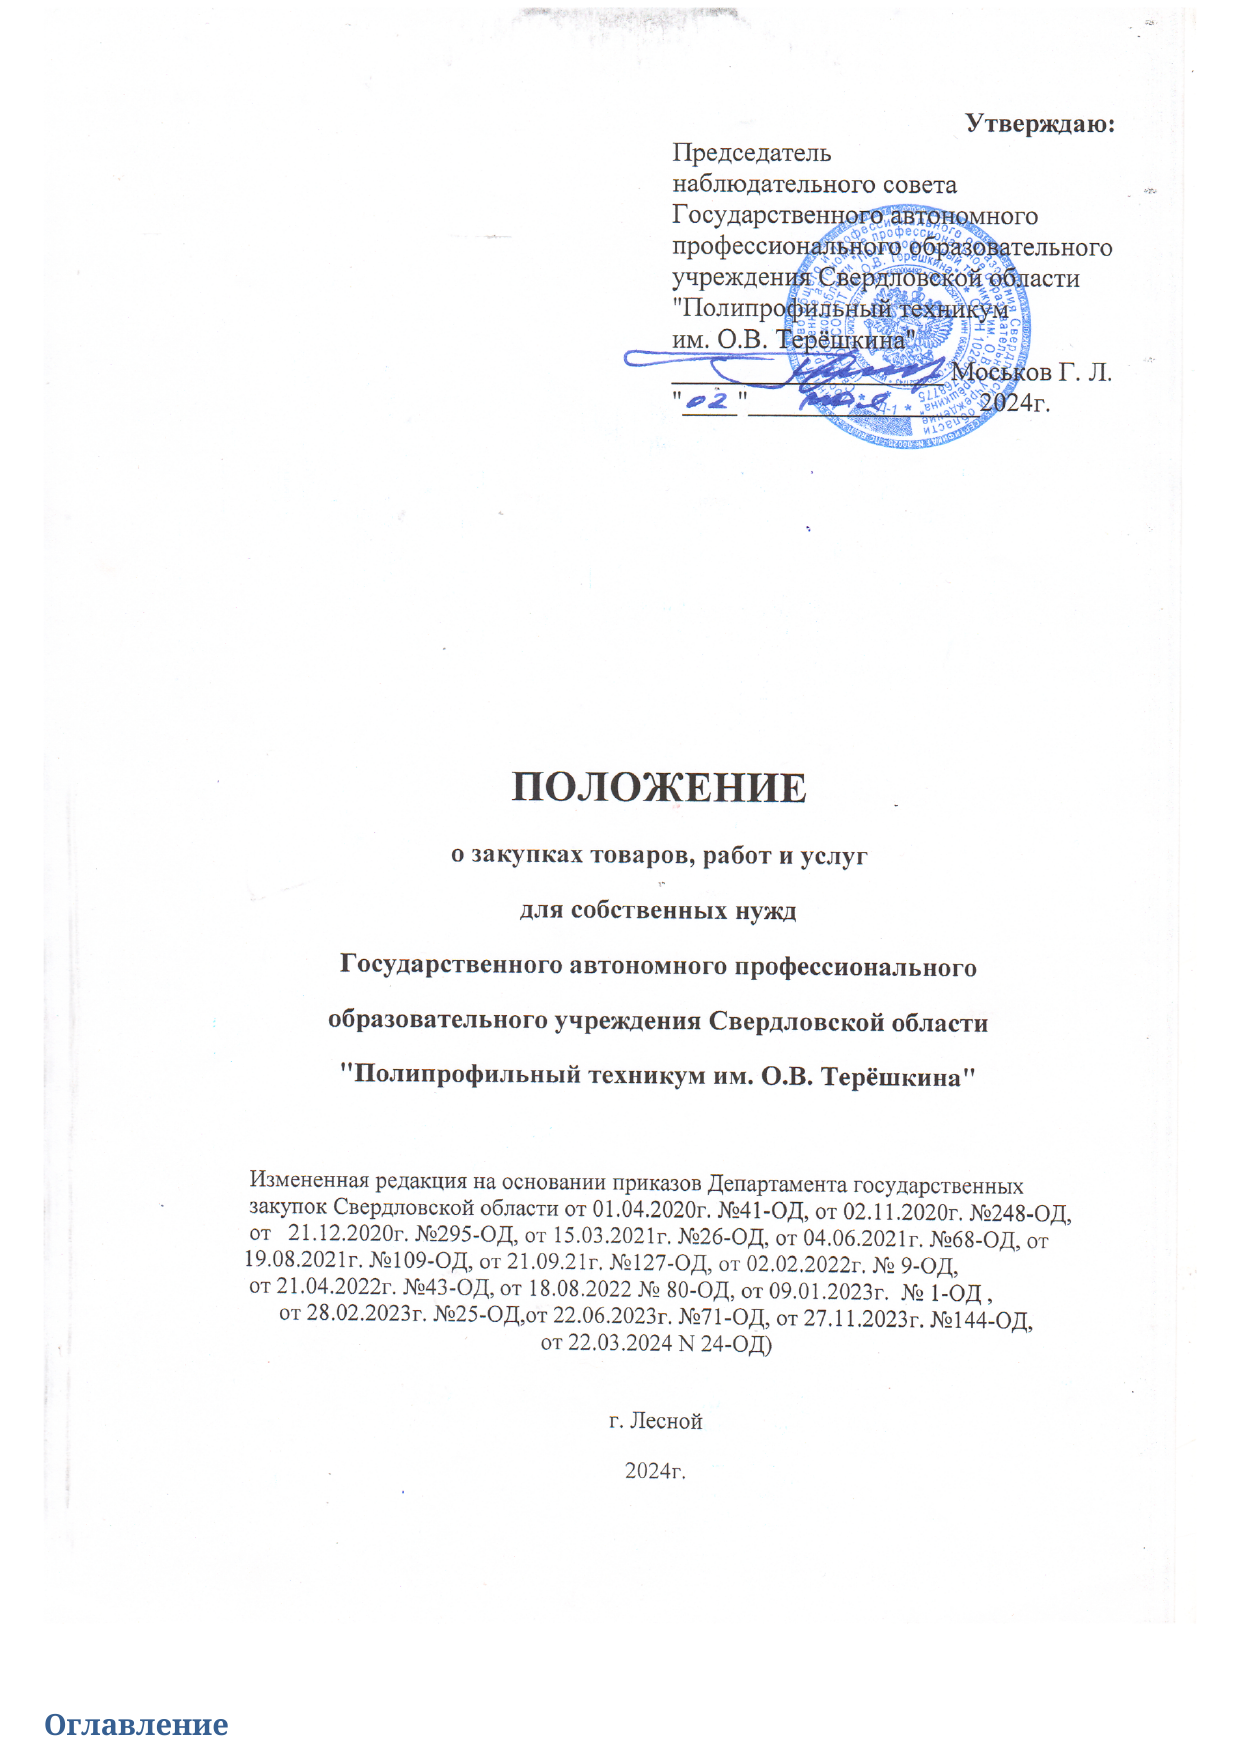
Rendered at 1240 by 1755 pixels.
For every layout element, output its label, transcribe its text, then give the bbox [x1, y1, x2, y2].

text Оглавление [43, 1709, 1197, 1743]
